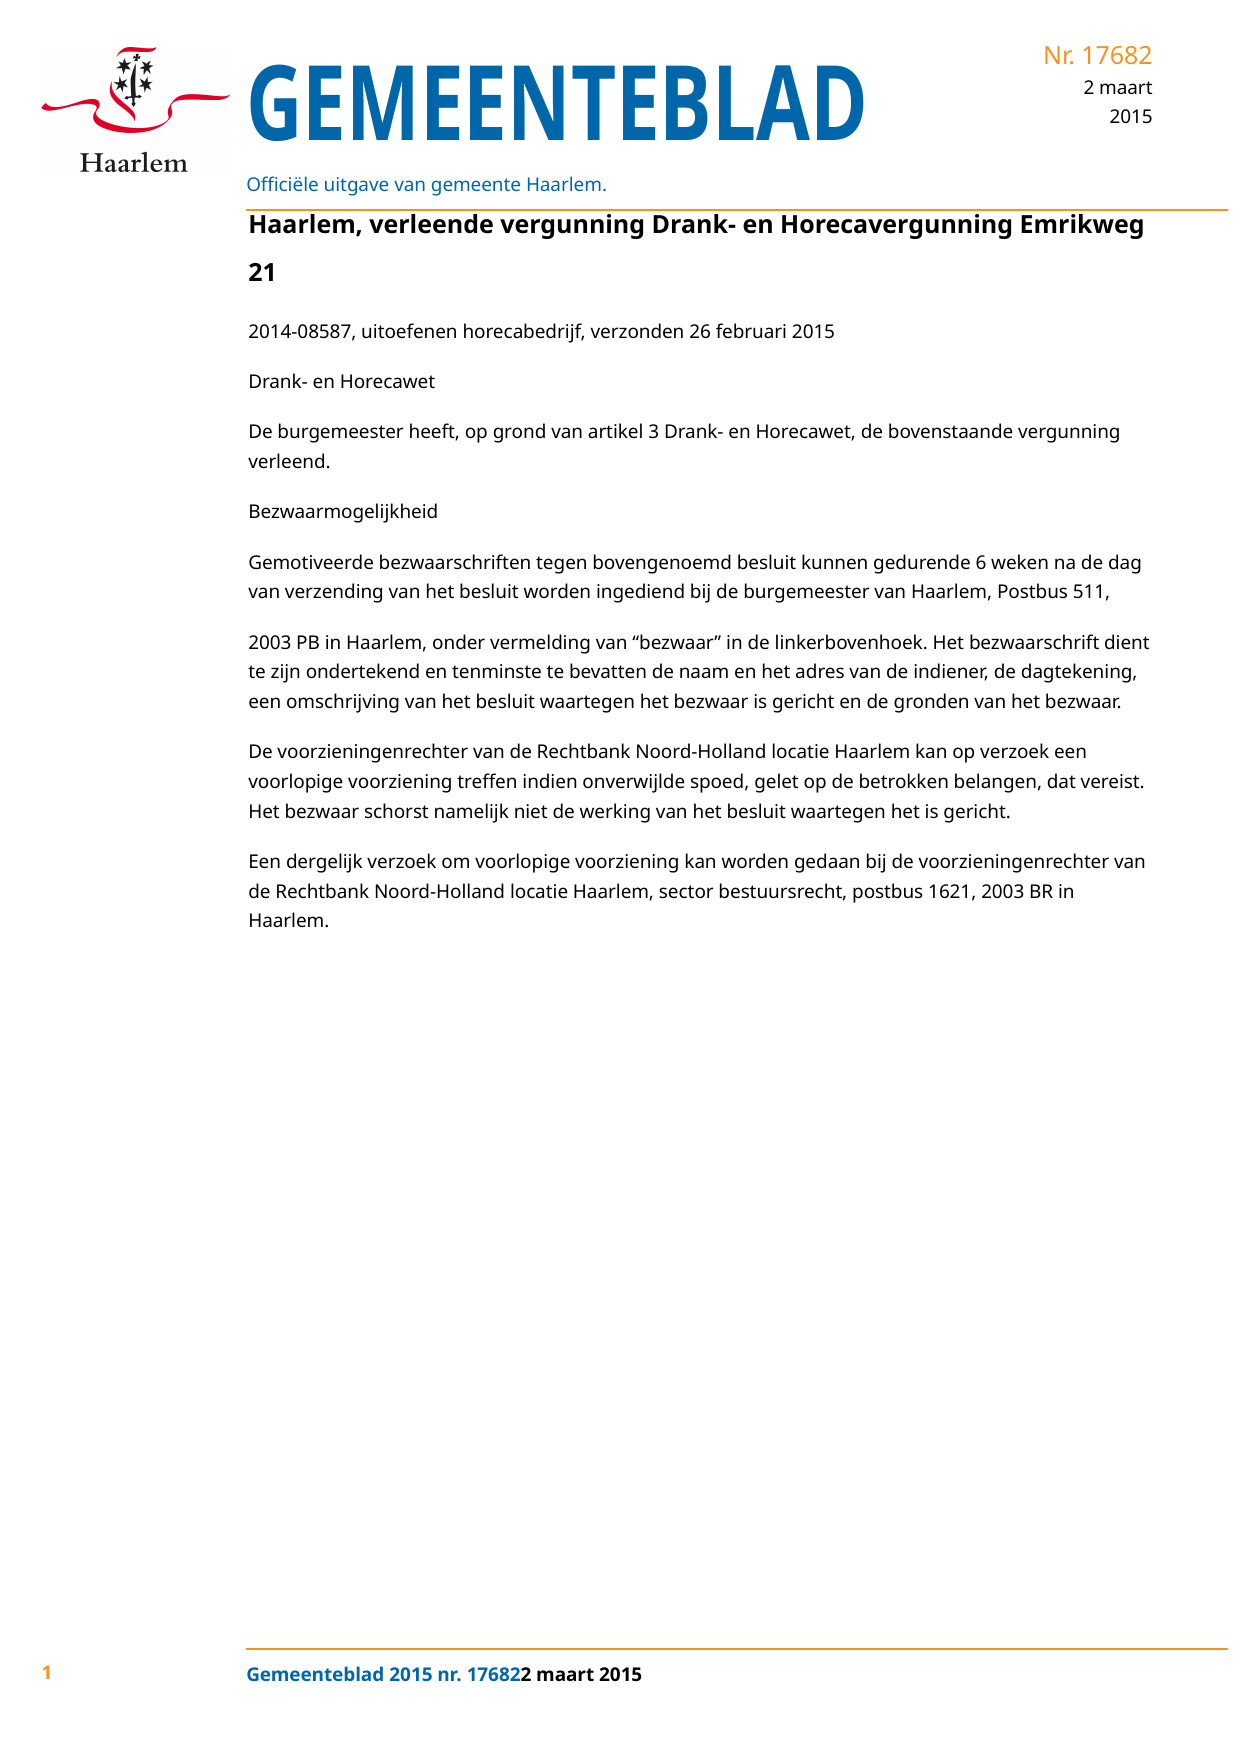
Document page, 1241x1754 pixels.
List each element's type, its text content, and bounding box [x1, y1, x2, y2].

text Een dergelijk verzoek om voorlopige voorziening kan worden gedaan bij de voorzieningenrechter van de Rechtbank Noord-Holland locatie Haarlem, sector bestuursrecht, postbus 1621, 2003 BR in Haarlem. [248, 848, 1152, 933]
text 2014-08587, uitoefenen horecabedrijf, verzonden 26 februari 2015 [248, 318, 1152, 344]
text De voorzieningenrechter van de Rechtbank Noord-Holland locatie Haarlem kan op verzoek een voorlopige voorziening treffen indien onverwijlde spoed, gelet op de betrokken belangen, dat vereist. Het bezwaar schorst namelijk niet de werking van het besluit waartegen het is gericht. [248, 739, 1152, 824]
picture [41, 47, 231, 172]
text 2003 PB in Haarlem, onder vermelding van “bezwaar” in de linkerbovenhoek. Het bezwaarschrift dient te zijn ondertekend en tenminste te bevatten de naam en het adres van de indiener, de dagtekening, een omschrijving van het besluit waartegen het bezwaar is gericht en de gronden van het bezwaar. [248, 629, 1152, 714]
text Drank- en Horecawet [248, 368, 1152, 394]
text De burgemeester heeft, op grond van artikel 3 Drank- en Horecawet, de bovenstaande vergunning verleend. [248, 419, 1152, 474]
text Gemotiveerde bezwaarschriften tegen bovengenoemd besluit kunnen gedurende 6 weken na de dag van verzending van het besluit worden ingediend bij de burgemeester van Haarlem, Postbus 511, [248, 549, 1152, 604]
text Haarlem, verleende vergunning Drank- en Horecavergunning Emrikweg 21 [248, 211, 1152, 288]
text Bezwaarmogelijkheid [248, 499, 1152, 524]
